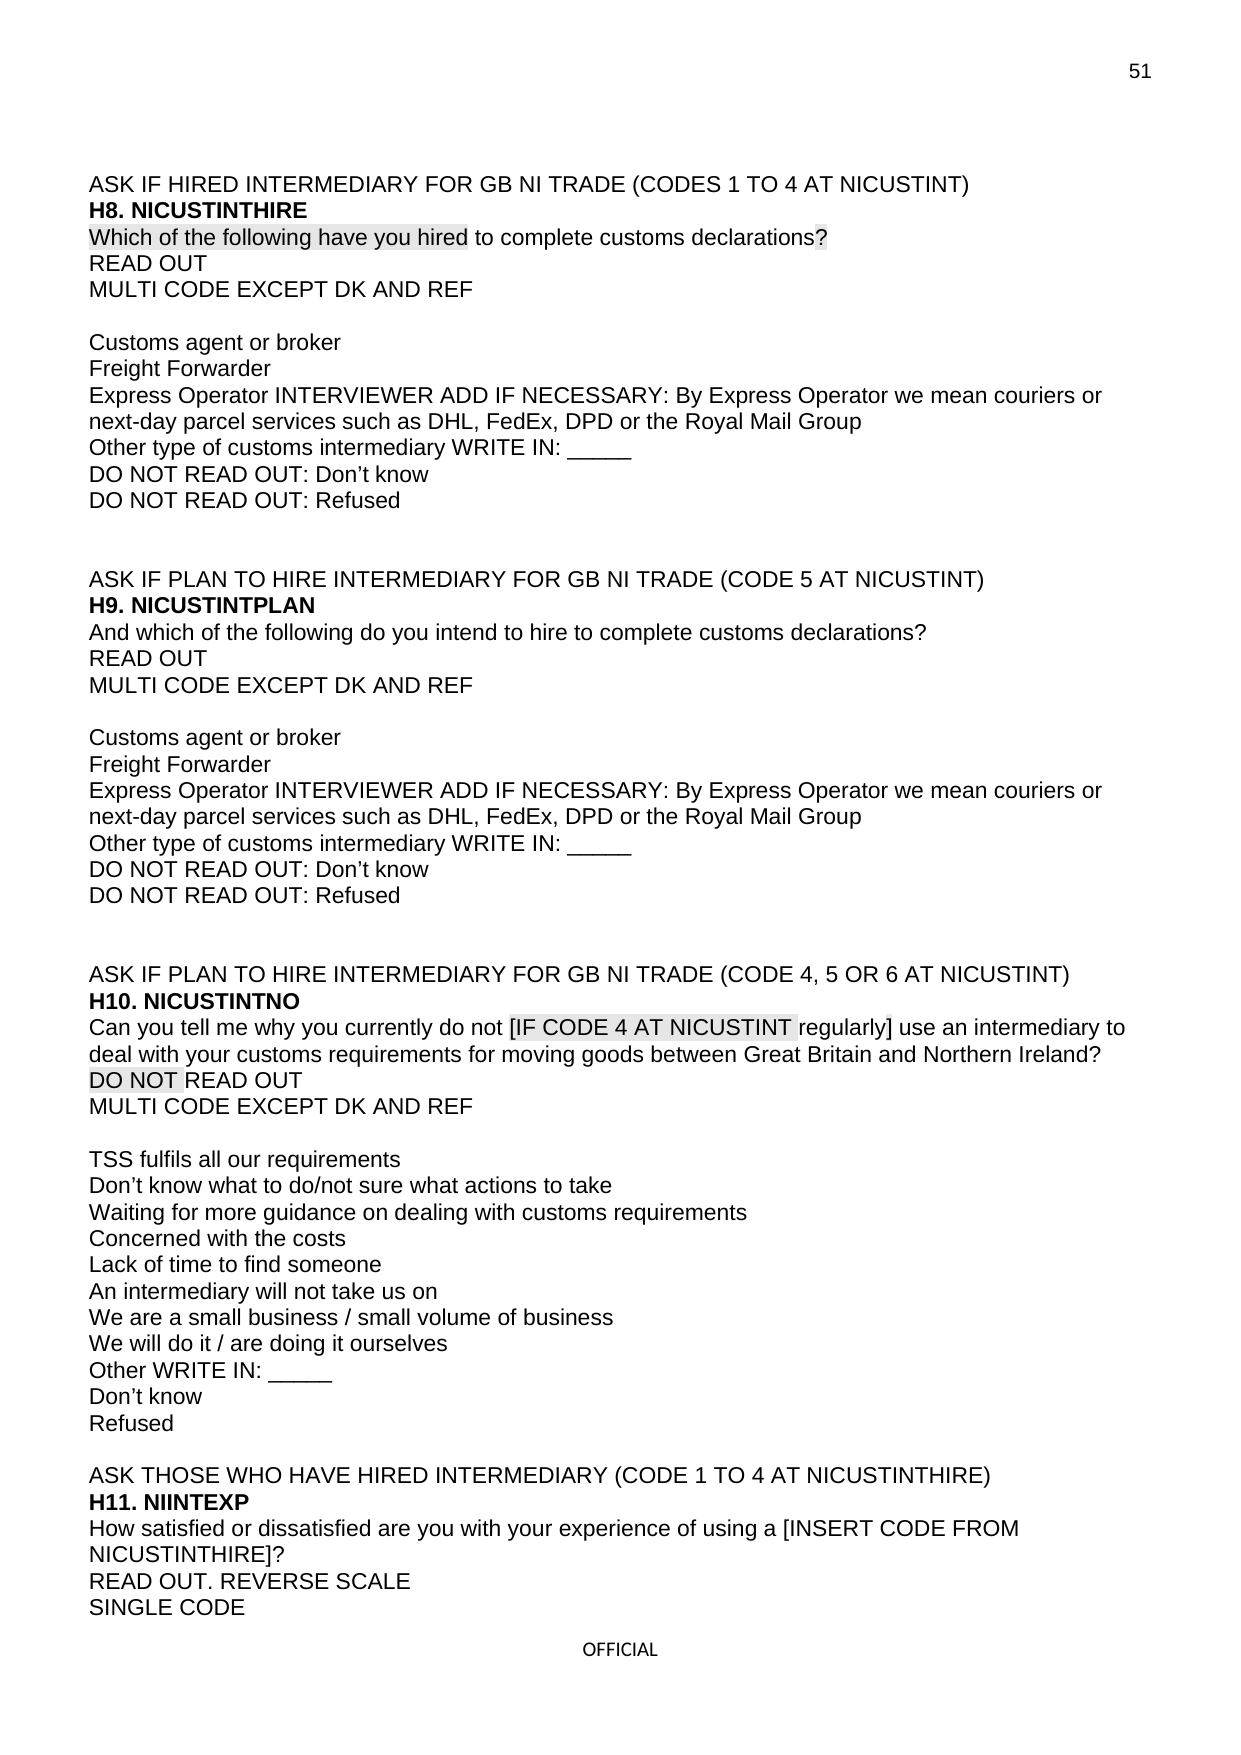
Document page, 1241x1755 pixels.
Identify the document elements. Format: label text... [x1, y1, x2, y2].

text Express Operator INTERVIEWER ADD IF NECESSARY: By Express Operator we mean couriers or next-day parcel services such as DHL, FedEx, DPD or the Royal Mail Group [89, 777, 1152, 830]
text ASK IF PLAN TO HIRE INTERMEDIARY FOR GB NI TRADE (CODE 5 AT NICUSTINT) [89, 566, 1152, 592]
text READ OUT. REVERSE SCALE [89, 1568, 1152, 1594]
text An intermediary will not take us on [89, 1278, 1152, 1304]
text DO NOT READ OUT: Refused [89, 882, 1152, 909]
text Freight Forwarder [89, 751, 1152, 777]
text And which of the following do you intend to hire to complete customs declarations? [89, 619, 1152, 645]
text DO NOT READ OUT: Refused [89, 487, 1152, 513]
text Don’t know what to do/not sure what actions to take [89, 1172, 1152, 1199]
text ASK IF HIRED INTERMEDIARY FOR GB NI TRADE (CODES 1 TO 4 AT NICUSTINT) [89, 171, 1152, 197]
text Concerned with the costs [89, 1225, 1152, 1251]
text Which of the following have you hired to complete customs declarations? [89, 223, 1152, 250]
text TSS fulfils all our requirements [89, 1146, 1152, 1172]
text Customs agent or broker [89, 724, 1152, 751]
text H9. NICUSTINTPLAN [89, 592, 1152, 619]
text Customs agent or broker [89, 329, 1152, 355]
text How satisfied or dissatisfied are you with your experience of using a [INSERT CODE FROM NICUSTINTHIRE]? [89, 1515, 1152, 1568]
text H11. NIINTEXP [89, 1488, 1152, 1515]
text READ OUT [89, 250, 1152, 276]
text ASK IF PLAN TO HIRE INTERMEDIARY FOR GB NI TRADE (CODE 4, 5 OR 6 AT NICUSTINT) [89, 961, 1152, 988]
text SINGLE CODE [89, 1594, 1152, 1620]
text Waiting for more guidance on dealing with customs requirements [89, 1199, 1152, 1225]
text MULTI CODE EXCEPT DK AND REF [89, 672, 1152, 698]
text DO NOT READ OUT: Don’t know [89, 856, 1152, 882]
text ASK THOSE WHO HAVE HIRED INTERMEDIARY (CODE 1 TO 4 AT NICUSTINTHIRE) [89, 1462, 1152, 1488]
text We are a small business / small volume of business [89, 1304, 1152, 1330]
text READ OUT [89, 645, 1152, 672]
text Other WRITE IN: _____ [89, 1357, 1152, 1383]
text Other type of customs intermediary WRITE IN: _____ [89, 434, 1152, 461]
text H8. NICUSTINTHIRE [89, 197, 1152, 223]
text DO NOT READ OUT: Don’t know [89, 461, 1152, 487]
text Lack of time to find someone [89, 1251, 1152, 1278]
text Don’t know [89, 1383, 1152, 1409]
text DO NOT READ OUT [89, 1067, 1152, 1093]
text Can you tell me why you currently do not [IF CODE 4 AT NICUSTINT regularly] use an intermediary to deal with your customs requirements for moving goods between Great Britain and Northern Ireland? [89, 1014, 1152, 1067]
text MULTI CODE EXCEPT DK AND REF [89, 276, 1152, 303]
text Freight Forwarder [89, 355, 1152, 382]
text We will do it / are doing it ourselves [89, 1330, 1152, 1357]
text Express Operator INTERVIEWER ADD IF NECESSARY: By Express Operator we mean couriers or next-day parcel services such as DHL, FedEx, DPD or the Royal Mail Group [89, 382, 1152, 434]
text MULTI CODE EXCEPT DK AND REF [89, 1093, 1152, 1119]
text H10. NICUSTINTNO [89, 988, 1152, 1014]
text Other type of customs intermediary WRITE IN: _____ [89, 830, 1152, 856]
text Refused [89, 1409, 1152, 1436]
